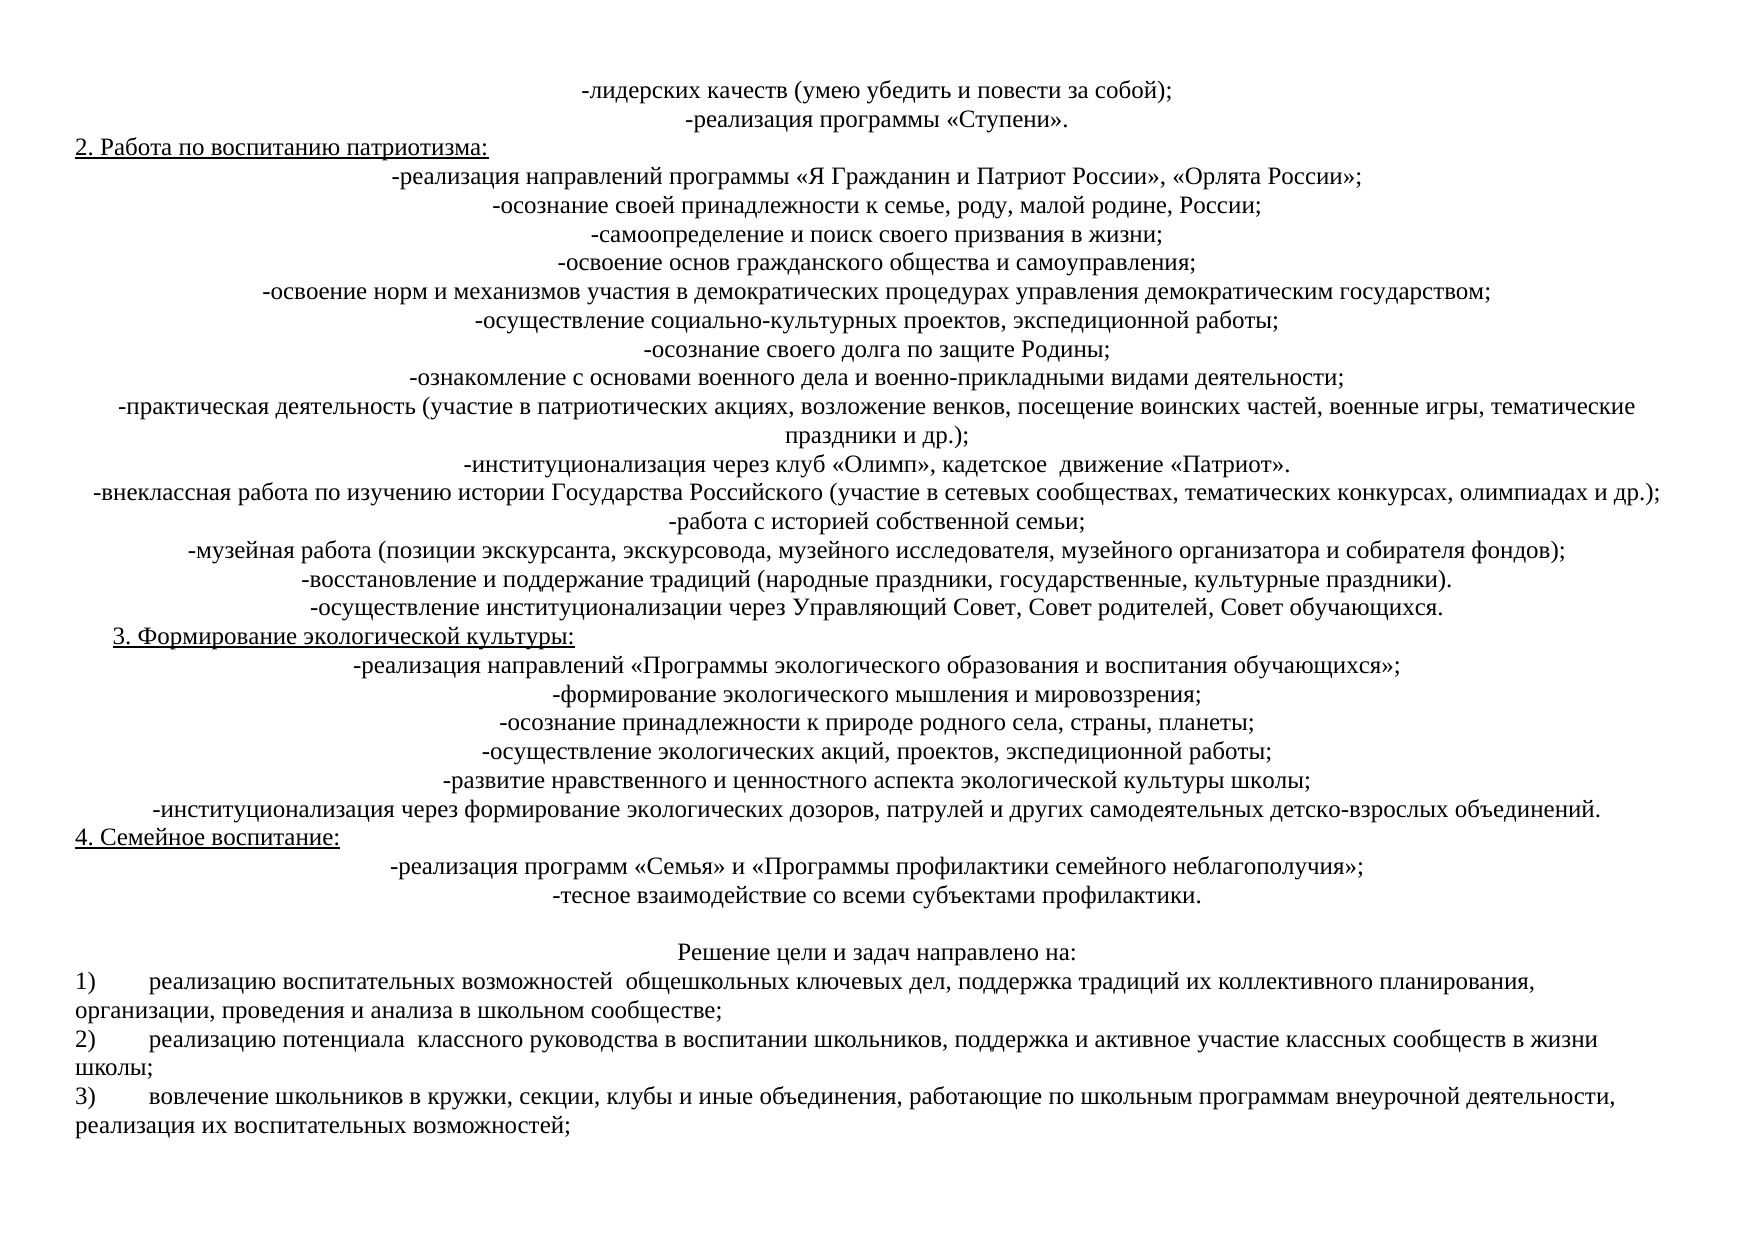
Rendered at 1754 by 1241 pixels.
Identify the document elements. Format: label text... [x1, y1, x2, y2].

text -институционализация через формирование экологических дозоров, патрулей и других самодеятельных детско-взрослых объединений. [75, 794, 1679, 822]
text -институционализация через клуб «Олимп», кадетское движение «Патриот». [75, 449, 1679, 477]
text -осуществление социально-культурных проектов, экспедиционной работы; [75, 305, 1679, 334]
text 3. Формирование экологической культуры: [75, 621, 1679, 650]
text -ознакомление с основами военного дела и военно-прикладными видами деятельности; [75, 362, 1679, 391]
text -работа с историей собственной семьи; [75, 506, 1679, 535]
text -освоение норм и механизмов участия в демократических процедурах управления демократическим государством; [75, 276, 1679, 305]
text Решение цели и задач направлено на: [75, 937, 1679, 966]
text -лидерских качеств (умею убедить и повести за собой); [75, 75, 1679, 104]
text -самоопределение и поиск своего призвания в жизни; [75, 219, 1679, 247]
text -осуществление экологических акций, проектов, экспедиционной работы; [75, 736, 1679, 765]
text 1) реализацию воспитательных возможностей общешкольных ключевых дел, поддержка традиций их коллективного планирования, организации, проведения и анализа в школьном сообществе; [75, 966, 1679, 1024]
text -тесное взаимодействие со всеми субъектами профилактики. [75, 880, 1679, 909]
text -осуществление институционализации через Управляющий Совет, Совет родителей, Совет обучающихся. [75, 592, 1679, 621]
text -реализация направлений «Программы экологического образования и воспитания обучающихся»; [75, 650, 1679, 679]
text 3) вовлечение школьников в кружки, секции, клубы и иные объединения, работающие по школьным программам внеурочной деятельности, реализация их воспитательных возможностей; [75, 1081, 1679, 1139]
text 4. Семейное воспитание: [75, 822, 1679, 851]
text -освоение основ гражданского общества и самоуправления; [75, 247, 1679, 276]
text -реализация направлений программы «Я Гражданин и Патриот России», «Орлята России»; [75, 161, 1679, 190]
text -осознание своего долга по защите Родины; [75, 334, 1679, 362]
text -восстановление и поддержание традиций (народные праздники, государственные, культурные праздники). [75, 564, 1679, 592]
text -практическая деятельность (участие в патриотических акциях, возложение венков, посещение воинских частей, военные игры, тематические праздники и др.); [75, 391, 1679, 449]
text -осознание принадлежности к природе родного села, страны, планеты; [75, 707, 1679, 736]
text -внеклассная работа по изучению истории Государства Российского (участие в сетевых сообществах, тематических конкурсах, олимпиадах и др.); [75, 477, 1679, 506]
text -реализация программы «Ступени». [75, 104, 1679, 132]
text -музейная работа (позиции экскурсанта, экскурсовода, музейного исследователя, музейного организатора и собирателя фондов); [75, 535, 1679, 564]
text -формирование экологического мышления и мировоззрения; [75, 679, 1679, 707]
text -осознание своей принадлежности к семье, роду, малой родине, России; [75, 190, 1679, 219]
text -реализация программ «Семья» и «Программы профилактики семейного неблагополучия»; [75, 851, 1679, 880]
text -развитие нравственного и ценностного аспекта экологической культуры школы; [75, 765, 1679, 794]
text 2. Работа по воспитанию патриотизма: [75, 132, 1679, 161]
text 2) реализацию потенциала классного руководства в воспитании школьников, поддержка и активное участие классных сообществ в жизни школы; [75, 1024, 1679, 1081]
